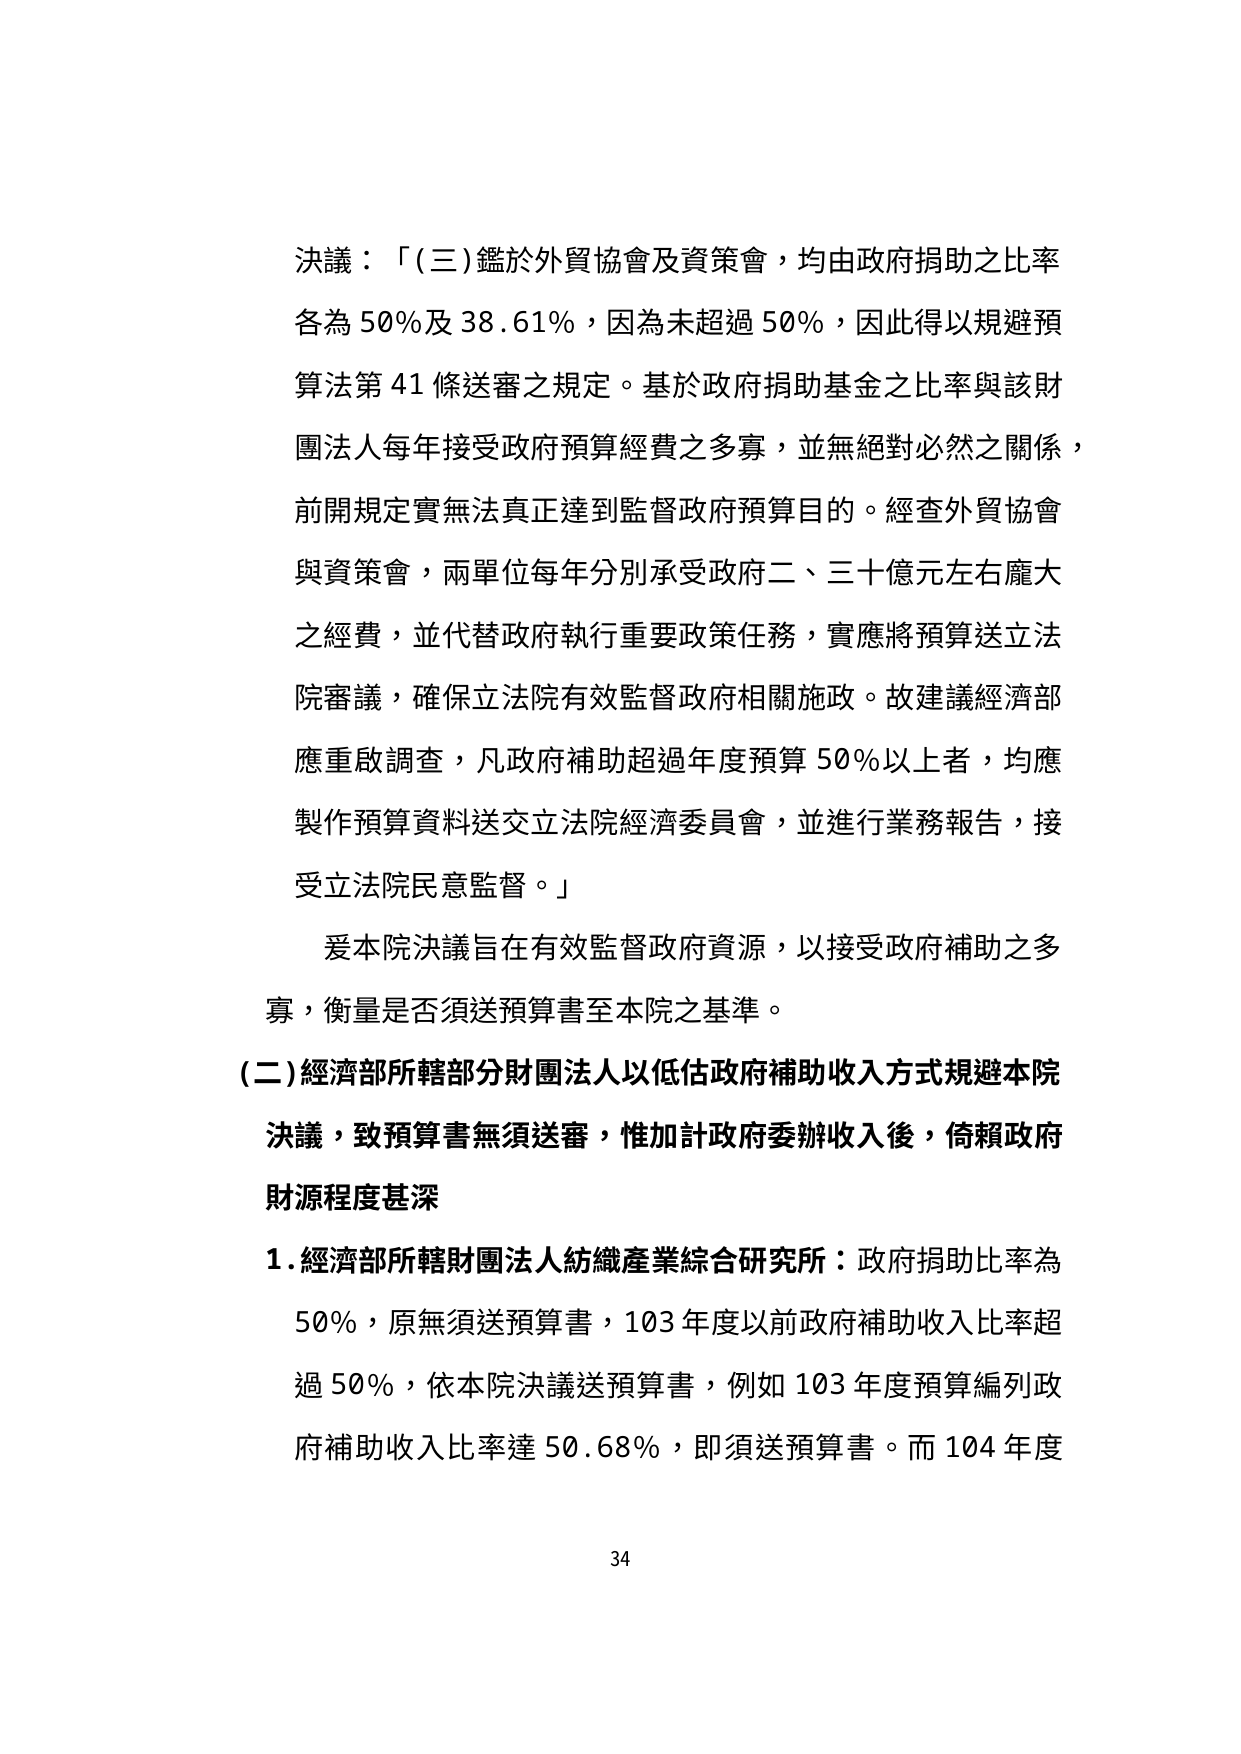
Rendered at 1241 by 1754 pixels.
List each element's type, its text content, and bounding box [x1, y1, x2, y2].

text (二)經濟部所轄部分財團法人以低估政府補助收入方式規避本院決議，致預算書無須送審，惟加計政府委辦收入後，倚賴政府財源程度甚深 [236, 1029, 1063, 1217]
text 爰本院決議旨在有效監督政府資源，以接受政府補助之多寡，衡量是否須送預算書至本院之基準。 [265, 904, 1063, 1029]
text 1.經濟部所轄財團法人紡織產業綜合研究所：政府捐助比率為50％，原無須送預算書，103年度以前政府補助收入比率超過50％，依本院決議送預算書，例如103年度預算編列政府補助收入比率達50.68％，即須送預算書。而104年度 [265, 1217, 1063, 1467]
text 2.本院審議99年度經濟部所轄財團法人預算案時，作成通案決議：「(三)鑑於外貿協會及資策會，均由政府捐助之比率各為50％及38.61％，因為未超過50％，因此得以規避預算法第41條送審之規定。基於政府捐助基金之比率與該財團法人每年接受政府預算經費之多寡，並無絕對必然之關係，前開規定實無法真正達到監督政府預算目的。經查外貿協會與資策會，兩單位每年分別承受政府二、三十億元左右龐大之經費，並代替政府執行重要政策任務，實應將預算送立法院審議，確保立法院有效監督政府相關施政。故建議經濟部應重啟調查，凡政府補助超過年度預算50％以上者，均應製作預算資料送交立法院經濟委員會，並進行業務報告，接受立法院民意監督。」 [265, 217, 1063, 904]
